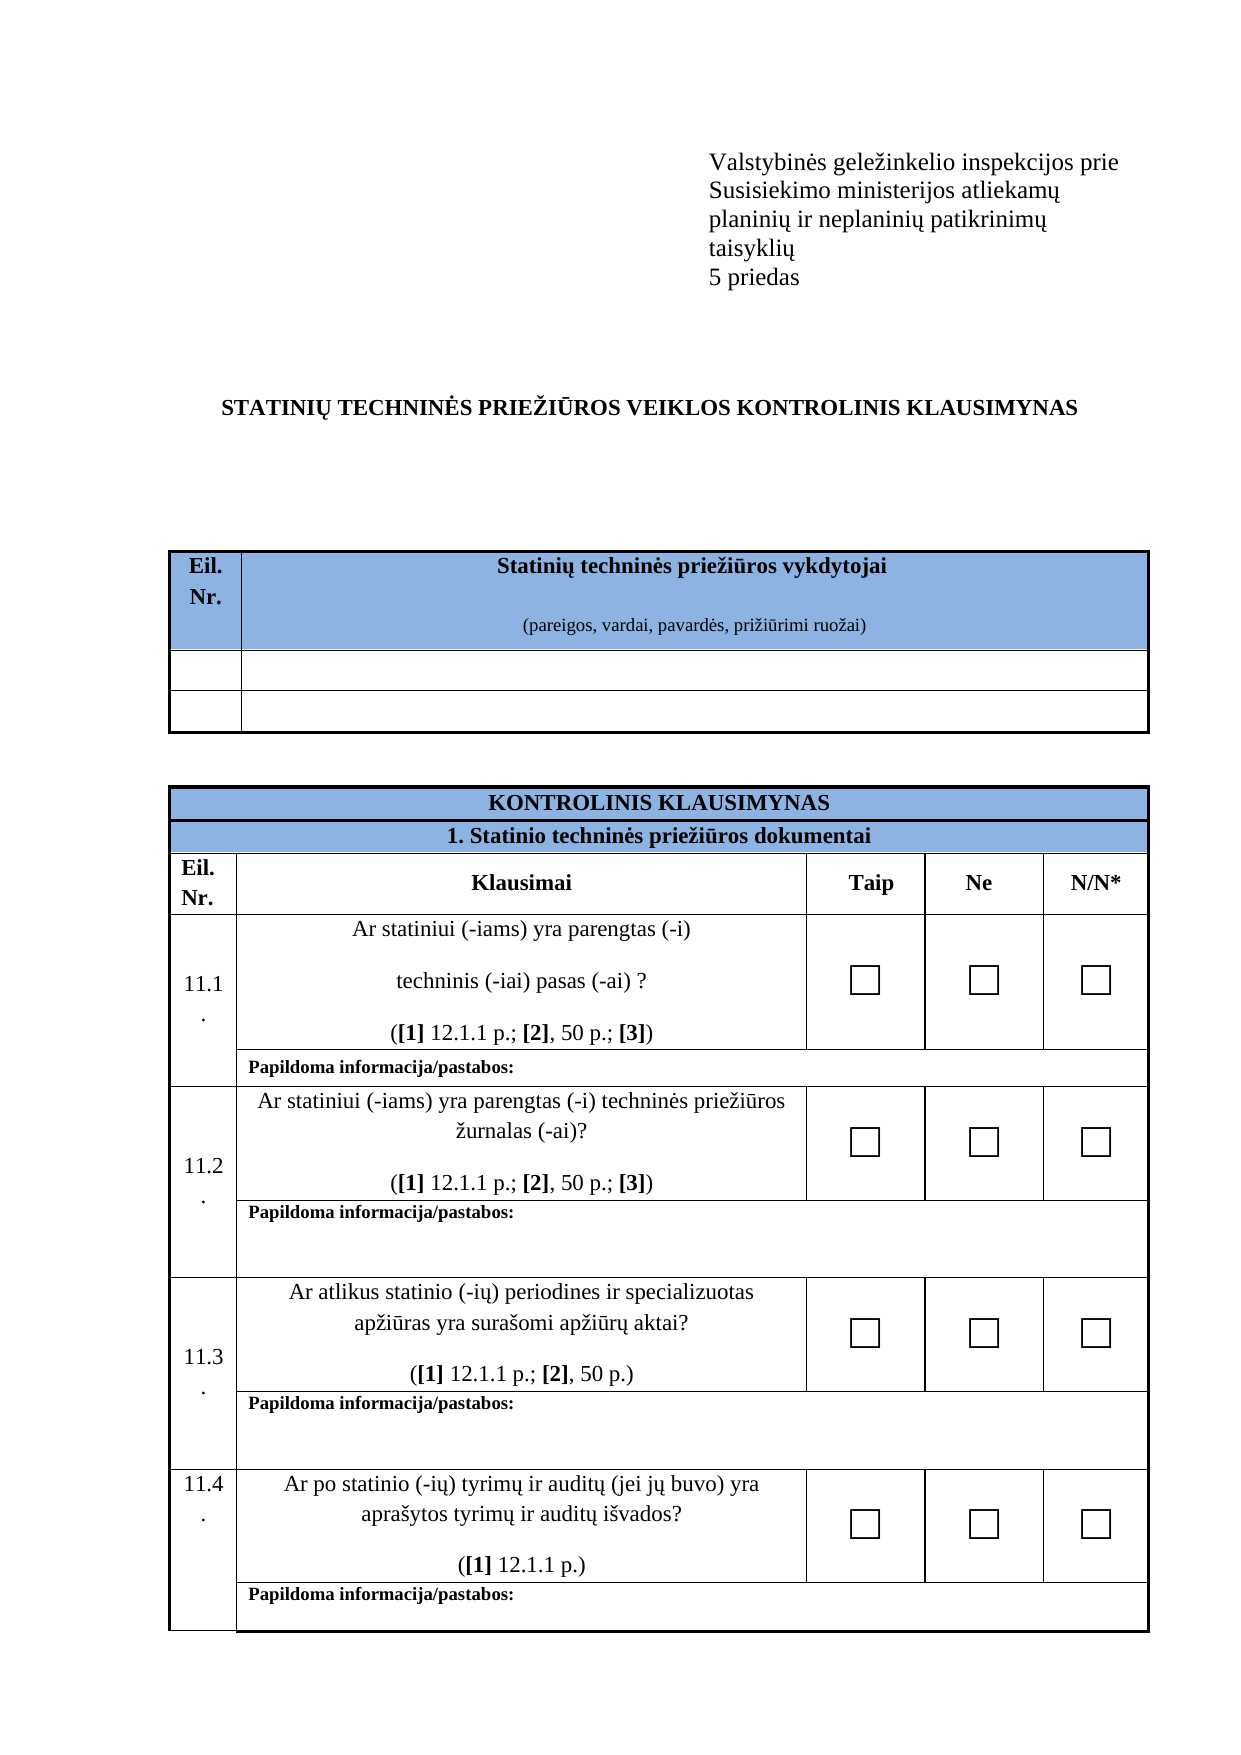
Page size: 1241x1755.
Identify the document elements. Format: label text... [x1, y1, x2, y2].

table_cell Papildoma informacija/pastabos: [237, 1392, 1147, 1468]
table_cell Klausimai [237, 854, 806, 914]
table_cell Ar statiniui (-iams) yra parengtas (-i) techninis (-iai) pasas (-ai) ? ([1] 12.1.1 p.; [2], 50 p.; [3]) [237, 915, 806, 1049]
table_cell □ [1044, 1087, 1147, 1200]
table_cell Ne [926, 854, 1043, 914]
table_cell □ [1044, 915, 1147, 1049]
table_cell □ [1044, 1278, 1147, 1391]
table_cell □ [926, 1278, 1043, 1391]
table_cell Papildoma informacija/pastabos: [237, 1050, 1147, 1086]
table_cell □ [807, 915, 924, 1049]
table_cell □ [926, 1470, 1043, 1582]
table_cell □ [1044, 1470, 1147, 1582]
table_cell □ [926, 1087, 1043, 1200]
table_cell 11.3. [171, 1278, 236, 1468]
table_cell □ [926, 915, 1043, 1049]
table_cell Ar po statinio (-ių) tyrimų ir auditų (jei jų buvo) yra aprašytos tyrimų ir auditų išvados? ([1] 12.1.1 p.) [237, 1470, 806, 1582]
table_header Eil. Nr. [171, 553, 241, 649]
text planinių ir neplaninių patikrinimų taisyklių [709, 204, 1122, 262]
table_cell 11.4. [171, 1470, 236, 1629]
table_cell Papildoma informacija/pastabos: [237, 1583, 1147, 1629]
table_cell N/N* [1044, 854, 1147, 914]
text Valstybinės geležinkelio inspekcijos prie [709, 147, 1122, 176]
table_cell Ar atlikus statinio (-ių) periodines ir specializuotas apžiūras yra surašomi apžiūrų aktai? ([1] 12.1.1 p.; [2], 50 p.) [237, 1278, 806, 1391]
table_cell [242, 651, 1147, 690]
table_cell Ar statiniui (-iams) yra parengtas (-i) techninės priežiūros žurnalas (-ai)? ([1] 12.1.1 p.; [2], 50 p.; [3]) [237, 1087, 806, 1200]
table_cell Papildoma informacija/pastabos: [237, 1201, 1147, 1277]
text STATINIŲ TECHNINĖS PRIEŽIŪROS VEIKLOS KONTROLINIS KLAUSIMYNAS [177, 394, 1122, 421]
table_header KONTROLINIS KLAUSIMYNAS [171, 789, 1147, 819]
table_cell 11.2. [171, 1087, 236, 1277]
table_cell 1. Statinio techninės priežiūros dokumentai [171, 822, 1147, 852]
table_cell □ [807, 1087, 924, 1200]
table_cell [171, 691, 241, 731]
table_cell [242, 691, 1147, 731]
table_cell □ [807, 1278, 924, 1391]
table_cell 11.1. [171, 915, 236, 1086]
text 5 priedas [709, 262, 1122, 291]
table_cell Taip [807, 854, 924, 914]
table_header Statinių techninės priežiūros vykdytojai (pareigos, vardai, pavardės, prižiūrimi ruožai) [242, 553, 1147, 649]
table_cell [171, 651, 241, 690]
text Susisiekimo ministerijos atliekamų [709, 176, 1122, 204]
table_cell Eil. Nr. [171, 854, 236, 914]
table_cell □ [807, 1470, 924, 1582]
